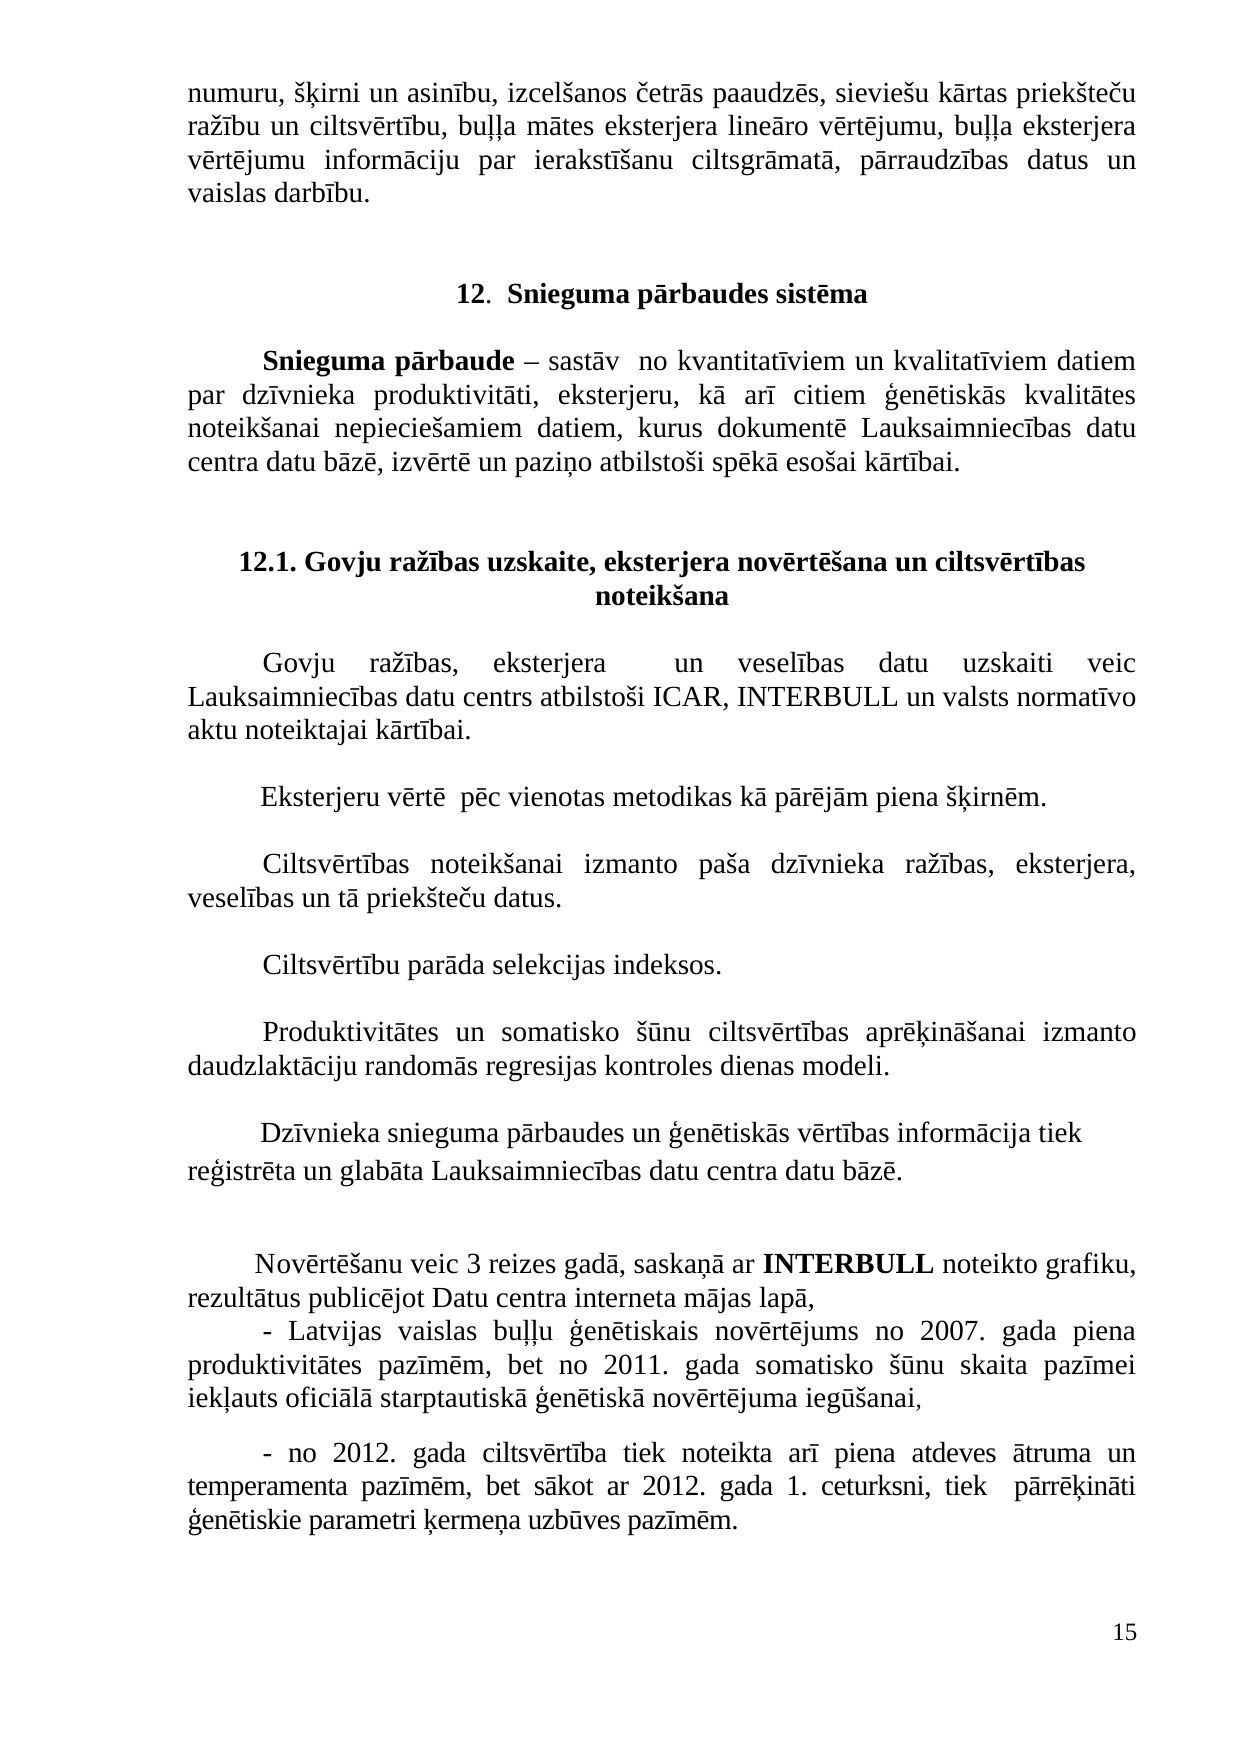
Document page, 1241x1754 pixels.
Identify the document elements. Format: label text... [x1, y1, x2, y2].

text - Latvijas vaislas buļļu ģenētiskais novērtējums no 2007. gada piena produktivitātes pazīmēm, bet no 2011. gada somatisko šūnu skaita pazīmei iekļauts oficiālā starptautiskā ģenētiskā novērtējuma iegūšanai, [187, 1313, 1137, 1414]
text 12.1. Govju ražības uzskaite, eksterjera novērtēšana un ciltsvērtības noteikšana [187, 511, 1137, 612]
text Govju ražības, eksterjera un veselības datu uzskaiti veic Lauksaimniecības datu centrs atbilstoši ICAR, INTERBULL un valsts normatīvo aktu noteiktajai kārtībai. [187, 645, 1137, 746]
text Ciltsvērtību parāda selekcijas indeksos. [187, 947, 1137, 981]
text Dzīvnieka snieguma pārbaudes un ģenētiskās vērtības informācija tiek reģistrēta un glabāta Lauksaimniecības datu centra datu bāzē. [187, 1115, 1137, 1187]
text Novērtēšanu veic 3 reizes gadā, saskaņā ar INTERBULL noteikto grafiku, rezultātus publicējot Datu centra interneta mājas lapā, [187, 1246, 1137, 1313]
text - no 2012. gada ciltsvērtība tiek noteikta arī piena atdeves ātruma un temperamenta pazīmēm, bet sākot ar 2012. gada 1. ceturksni, tiek pārrēķināti ģenētiskie parametri ķermeņa uzbūves pazīmēm. [187, 1435, 1137, 1535]
text Ciltsvērtības noteikšanai izmanto paša dzīvnieka ražības, eksterjera, veselības un tā priekšteču datus. [187, 846, 1137, 913]
text Produktivitātes un somatisko šūnu ciltsvērtības aprēķināšanai izmanto daudzlaktāciju randomās regresijas kontroles dienas modeli. [187, 1014, 1137, 1081]
text Eksterjeru vērtē pēc vienotas metodikas kā pārējām piena šķirnēm. [187, 779, 1137, 813]
text 12. Snieguma pārbaudes sistēma [187, 276, 1137, 310]
text Snieguma pārbaude – sastāv no kvantitatīviem un kvalitatīviem datiem par dzīvnieka produktivitāti, eksterjeru, kā arī citiem ģenētiskās kvalitātes noteikšanai nepieciešamiem datiem, kurus dokumentē Lauksaimniecības datu centra datu bāzē, izvērtē un paziņo atbilstoši spēkā esošai kārtībai. [187, 343, 1137, 477]
text numuru, šķirni un asinību, izcelšanos četrās paaudzēs, sieviešu kārtas priekšteču ražību un ciltsvērtību, buļļa mātes eksterjera lineāro vērtējumu, buļļa eksterjera vērtējumu informāciju par ierakstīšanu ciltsgrāmatā, pārraudzības datus un vaislas darbību. [187, 75, 1137, 209]
